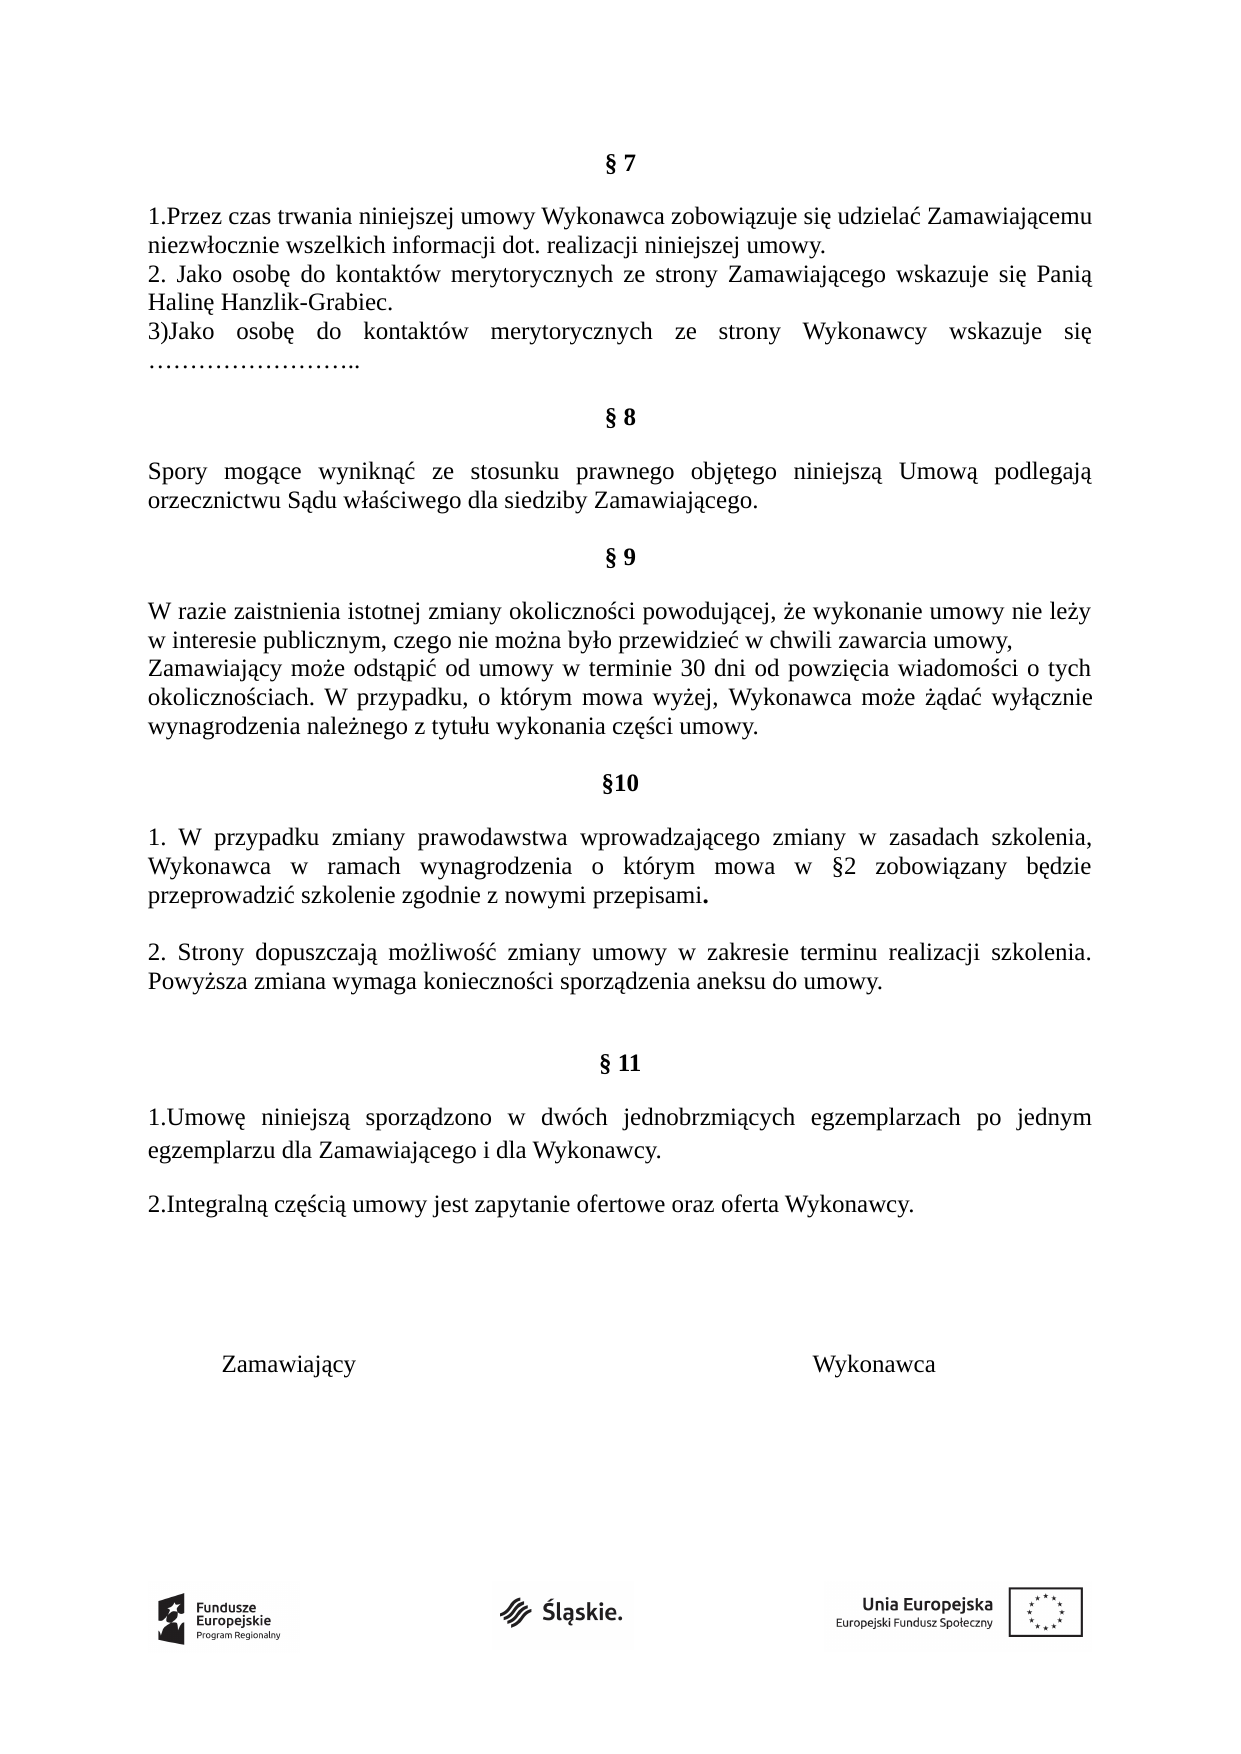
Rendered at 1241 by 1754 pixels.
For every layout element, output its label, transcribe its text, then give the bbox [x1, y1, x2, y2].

text 1.Przez czas trwania niniejszej umowy Wykonawca zobowiązuje się udzielać Zamawiającemu niezwłocznie wszelkich informacji dot. realizacji niniejszej umowy. [148, 201, 1093, 259]
text § 9 [148, 542, 1093, 571]
text Zamawiający może odstąpić od umowy w terminie 30 dni od powzięcia wiadomości o tych okolicznościach. W przypadku, o którym mowa wyżej, Wykonawca może żądać wyłącznie wynagrodzenia należnego z tytułu wykonania części umowy. [148, 653, 1093, 740]
text 2.Integralną częścią umowy jest zapytanie ofertowe oraz oferta Wykonawcy. [148, 1189, 1093, 1217]
text §10 [148, 768, 1093, 797]
text 2. Jako osobę do kontaktów merytorycznych ze strony Zamawiającego wskazuje się Panią Halinę Hanzlik-Grabiec. [148, 259, 1093, 316]
text W razie zaistnienia istotnej zmiany okoliczności powodującej, że wykonanie umowy nie leży w interesie publicznym, czego nie można było przewidzieć w chwili zawarcia umowy, [148, 596, 1093, 653]
text 1. W przypadku zmiany prawodawstwa wprowadzającego zmiany w zasadach szkolenia, Wykonawca w ramach wynagrodzenia o którym mowa w §2 zobowiązany będzie przeprowadzić szkolenie zgodnie z nowymi przepisami. [148, 822, 1093, 908]
text § 7 [148, 148, 1093, 176]
text § 8 [148, 402, 1093, 431]
text § 11 [148, 1048, 1093, 1077]
text 2. Strony dopuszczają możliwość zmiany umowy w zakresie terminu realizacji szkolenia. Powyższa zmiana wymaga konieczności sporządzenia aneksu do umowy. [148, 937, 1093, 995]
text 3)Jako osobę do kontaktów merytorycznych ze strony Wykonawcy wskazuje się …………………….. [148, 316, 1093, 374]
text Spory mogące wyniknąć ze stosunku prawnego objętego niniejszą Umową podlegają orzecznictwu Sądu właściwego dla siedziby Zamawiającego. [148, 456, 1093, 514]
text Zamawiający Wykonawca [148, 1349, 1093, 1378]
text 1.Umowę niniejszą sporządzono w dwóch jednobrzmiących egzemplarzach po jednym egzemplarzu dla Zamawiającego i dla Wykonawcy. [148, 1102, 1093, 1164]
